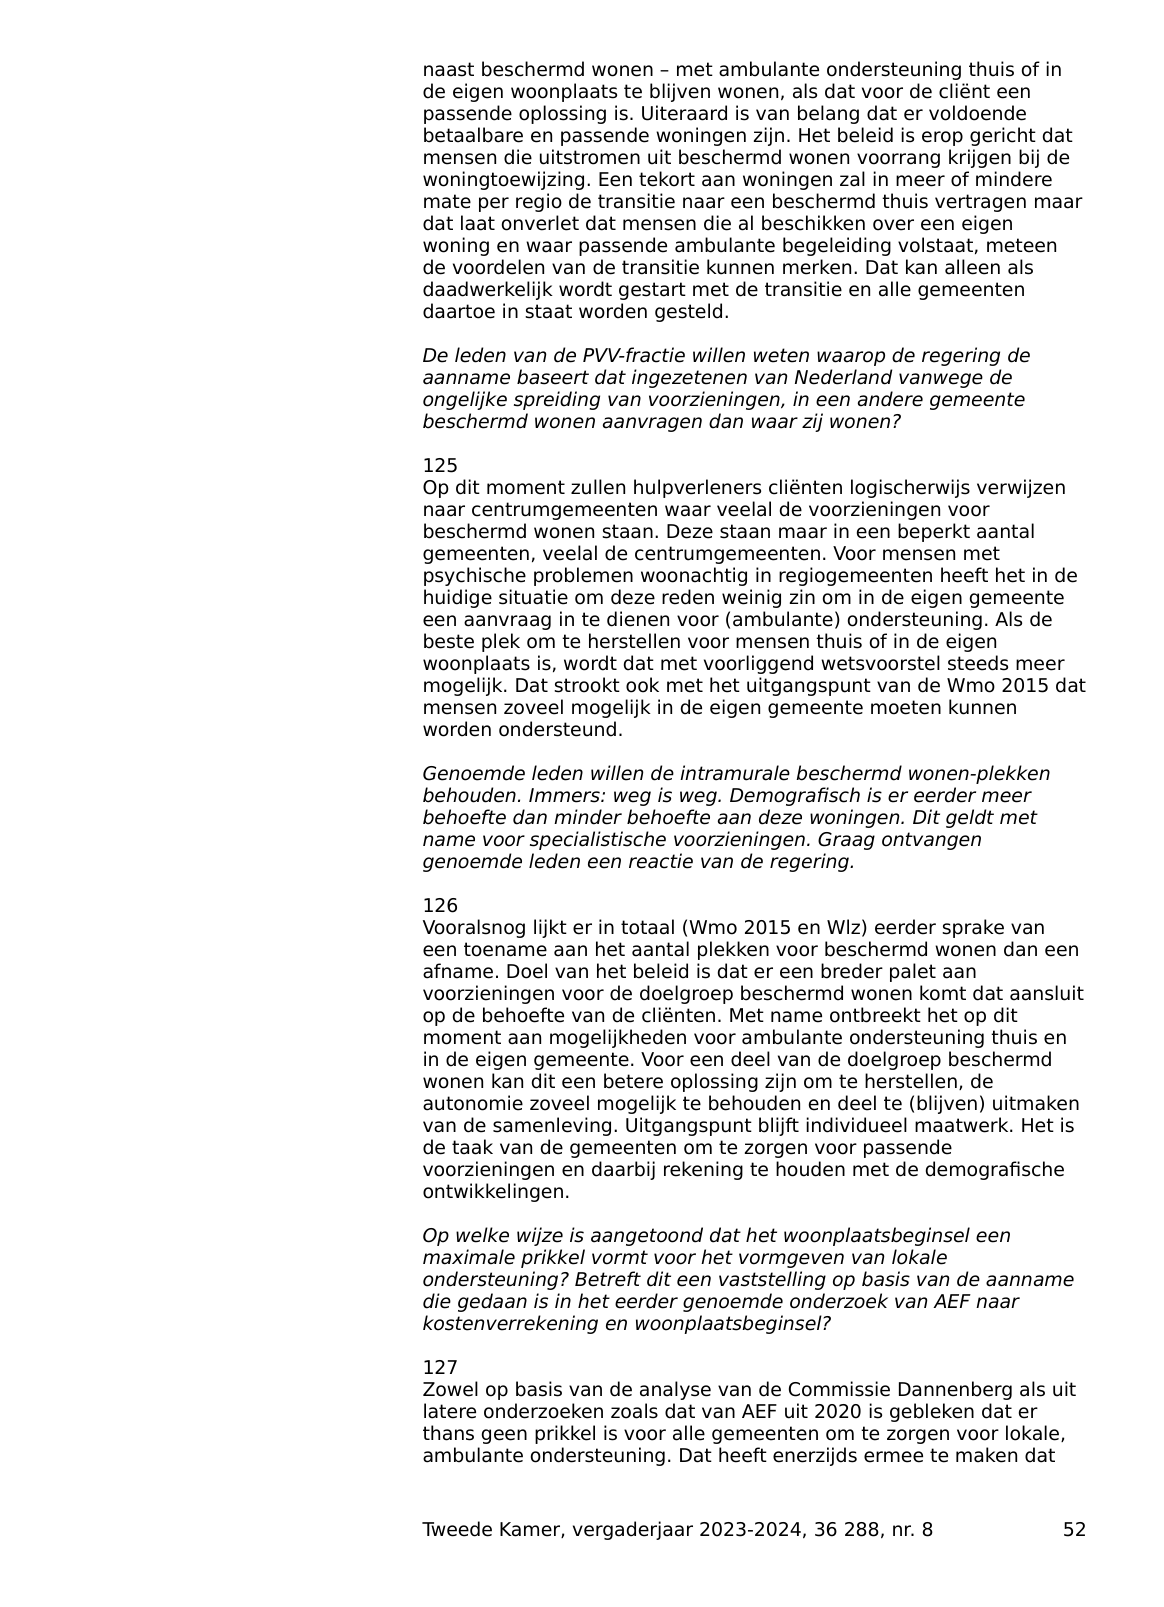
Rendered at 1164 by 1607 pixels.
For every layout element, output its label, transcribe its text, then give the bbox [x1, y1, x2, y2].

text Zowel op basis van de analyse van de Commissie Dannenberg als uit latere onderzoeken zoals dat van AEF uit 2020 is gebleken dat er thans geen prikkel is voor alle gemeenten om te zorgen voor lokale, ambulante ondersteuning. Dat heeft enerzijds ermee te maken dat [422, 1379, 1087, 1467]
text Op welke wijze is aangetoond dat het woonplaatsbeginsel een maximale prikkel vormt voor het vormgeven van lokale ondersteuning? Betreft dit een vaststelling op basis van de aanname die gedaan is in het eerder genoemde onderzoek van AEF naar kostenverrekening en woonplaatsbeginsel? [422, 1225, 1087, 1335]
text 127 [422, 1357, 1087, 1379]
text 125 [422, 455, 1087, 477]
text Vooralsnog lijkt er in totaal (Wmo 2015 en Wlz) eerder sprake van een toename aan het aantal plekken voor beschermd wonen dan een afname. Doel van het beleid is dat er een breder palet aan voorzieningen voor de doelgroep beschermd wonen komt dat aansluit op de behoefte van de cliënten. Met name ontbreekt het op dit moment aan mogelijkheden voor ambulante ondersteuning thuis en in de eigen gemeente. Voor een deel van de doelgroep beschermd wonen kan dit een betere oplossing zijn om te herstellen, de autonomie zoveel mogelijk te behouden en deel te (blijven) uitmaken van de samenleving. Uitgangspunt blijft individueel maatwerk. Het is de taak van de gemeenten om te zorgen voor passende voorzieningen en daarbij rekening te houden met de demografische ontwikkelingen. [422, 917, 1087, 1203]
text naast beschermd wonen – met ambulante ondersteuning thuis of in de eigen woonplaats te blijven wonen, als dat voor de cliënt een passende oplossing is. Uiteraard is van belang dat er voldoende betaalbare en passende woningen zijn. Het beleid is erop gericht dat mensen die uitstromen uit beschermd wonen voorrang krijgen bij de woningtoewijzing. Een tekort aan woningen zal in meer of mindere mate per regio de transitie naar een beschermd thuis vertragen maar dat laat onverlet dat mensen die al beschikken over een eigen woning en waar passende ambulante begeleiding volstaat, meteen de voordelen van de transitie kunnen merken. Dat kan alleen als daadwerkelijk wordt gestart met de transitie en alle gemeenten daartoe in staat worden gesteld. [422, 59, 1087, 323]
text De leden van de PVV-fractie willen weten waarop de regering de aanname baseert dat ingezetenen van Nederland vanwege de ongelijke spreiding van voorzieningen, in een andere gemeente beschermd wonen aanvragen dan waar zij wonen? [422, 345, 1087, 433]
text Genoemde leden willen de intramurale beschermd wonen-plekken behouden. Immers: weg is weg. Demografisch is er eerder meer behoefte dan minder behoefte aan deze woningen. Dit geldt met name voor specialistische voorzieningen. Graag ontvangen genoemde leden een reactie van de regering. [422, 763, 1087, 873]
text Op dit moment zullen hulpverleners cliënten logischerwijs verwijzen naar centrumgemeenten waar veelal de voorzieningen voor beschermd wonen staan. Deze staan maar in een beperkt aantal gemeenten, veelal de centrumgemeenten. Voor mensen met psychische problemen woonachtig in regiogemeenten heeft het in de huidige situatie om deze reden weinig zin om in de eigen gemeente een aanvraag in te dienen voor (ambulante) ondersteuning. Als de beste plek om te herstellen voor mensen thuis of in de eigen woonplaats is, wordt dat met voorliggend wetsvoorstel steeds meer mogelijk. Dat strookt ook met het uitgangspunt van de Wmo 2015 dat mensen zoveel mogelijk in de eigen gemeente moeten kunnen worden ondersteund. [422, 477, 1087, 741]
text 126 [422, 895, 1087, 917]
